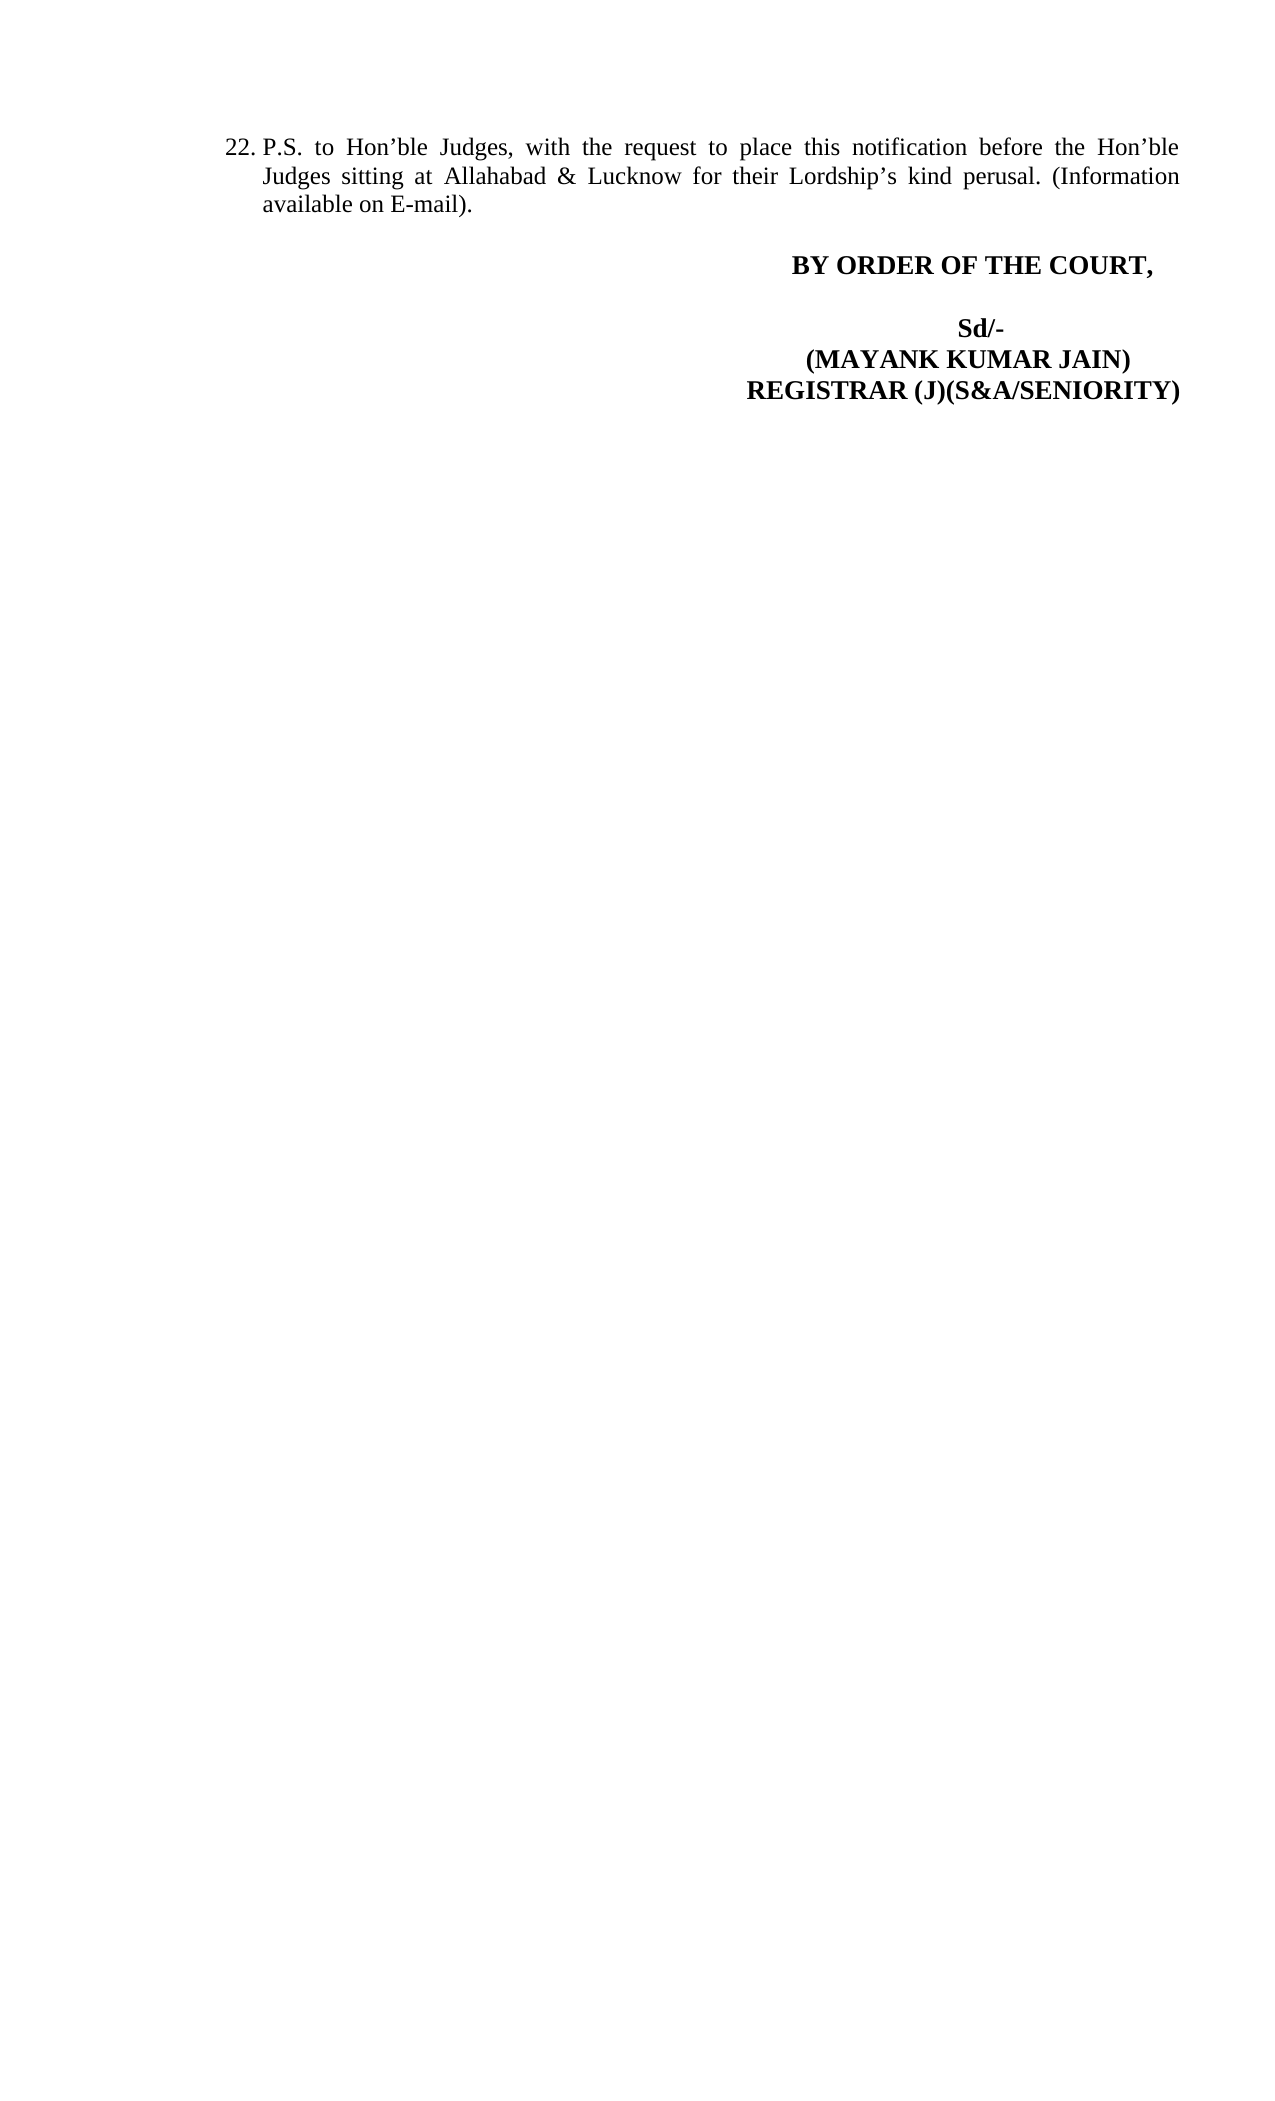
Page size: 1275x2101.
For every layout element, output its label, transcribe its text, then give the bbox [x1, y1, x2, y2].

list P.S. to Hon’ble Judges, with the request to place this notification before the Hon’ble Judges sitting at Allahabad & Lucknow for their Lordship’s kind perusal. (Information available on E-mail). [225, 132, 1181, 218]
text (MAYANK KUMAR JAIN) [712, 343, 1181, 374]
text BY ORDER OF THE COURT, [562, 249, 1181, 281]
text REGISTRAR (J)(S&A/SENIORITY) [712, 374, 1181, 405]
text Sd/- [187, 312, 1182, 343]
